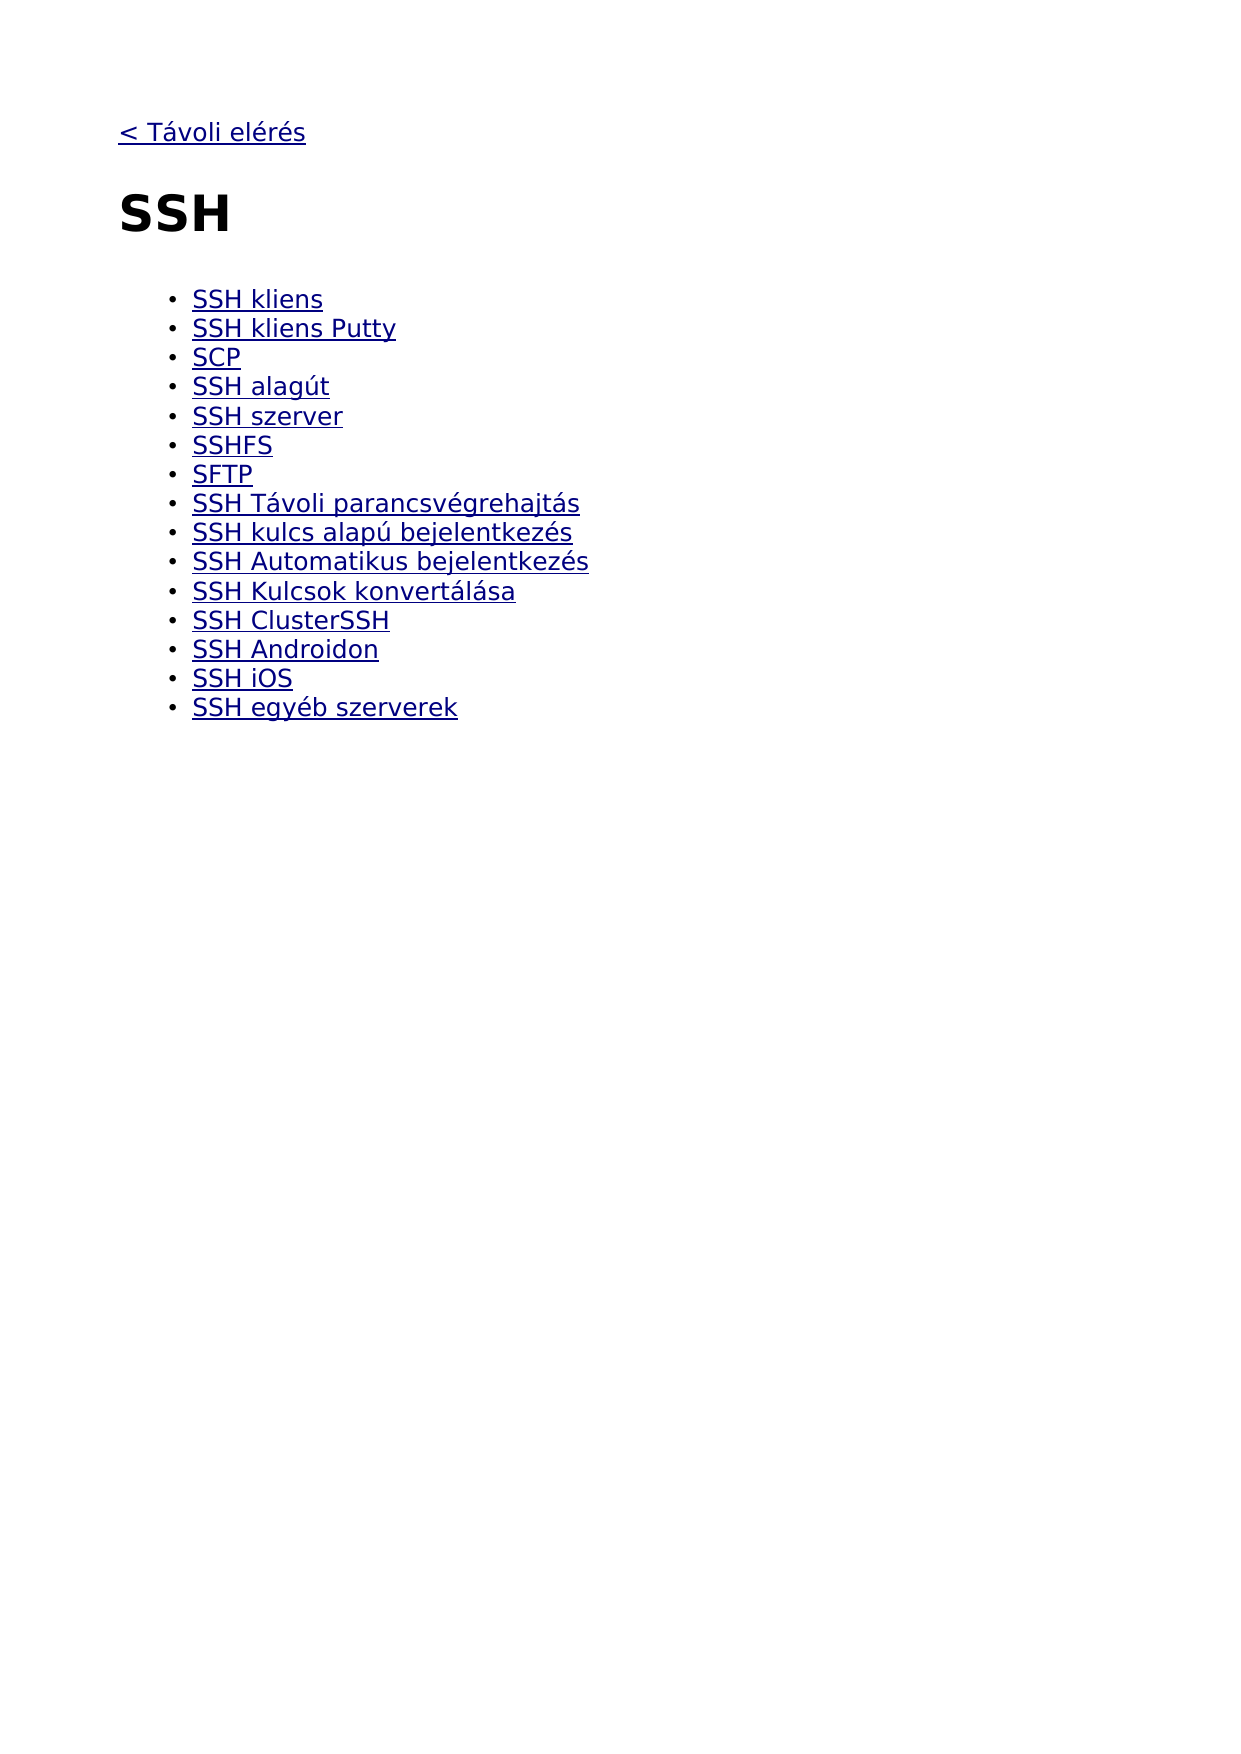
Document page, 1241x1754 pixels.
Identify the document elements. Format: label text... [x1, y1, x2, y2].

list SSH iOS [177, 664, 1122, 693]
list SSH alagút [177, 372, 1122, 402]
list SSH kliens [177, 285, 1122, 314]
list SSH Automatikus bejelentkezés [177, 547, 1122, 577]
list SSH Távoli parancsvégrehajtás [177, 489, 1122, 518]
list SSHFS [177, 431, 1122, 460]
list SSH Androidon [177, 635, 1122, 664]
list SFTP [177, 460, 1122, 489]
list SSH kliens Putty [177, 314, 1122, 343]
list SSH egyéb szerverek [177, 693, 1122, 722]
list SCP [177, 343, 1122, 372]
list SSH ClusterSSH [177, 606, 1122, 635]
list SSH kulcs alapú bejelentkezés [177, 518, 1122, 547]
subtitle SSH [118, 185, 1122, 243]
list SSH szerver [177, 402, 1122, 431]
list SSH Kulcsok konvertálása [177, 577, 1122, 606]
text < Távoli elérés [118, 118, 1122, 147]
